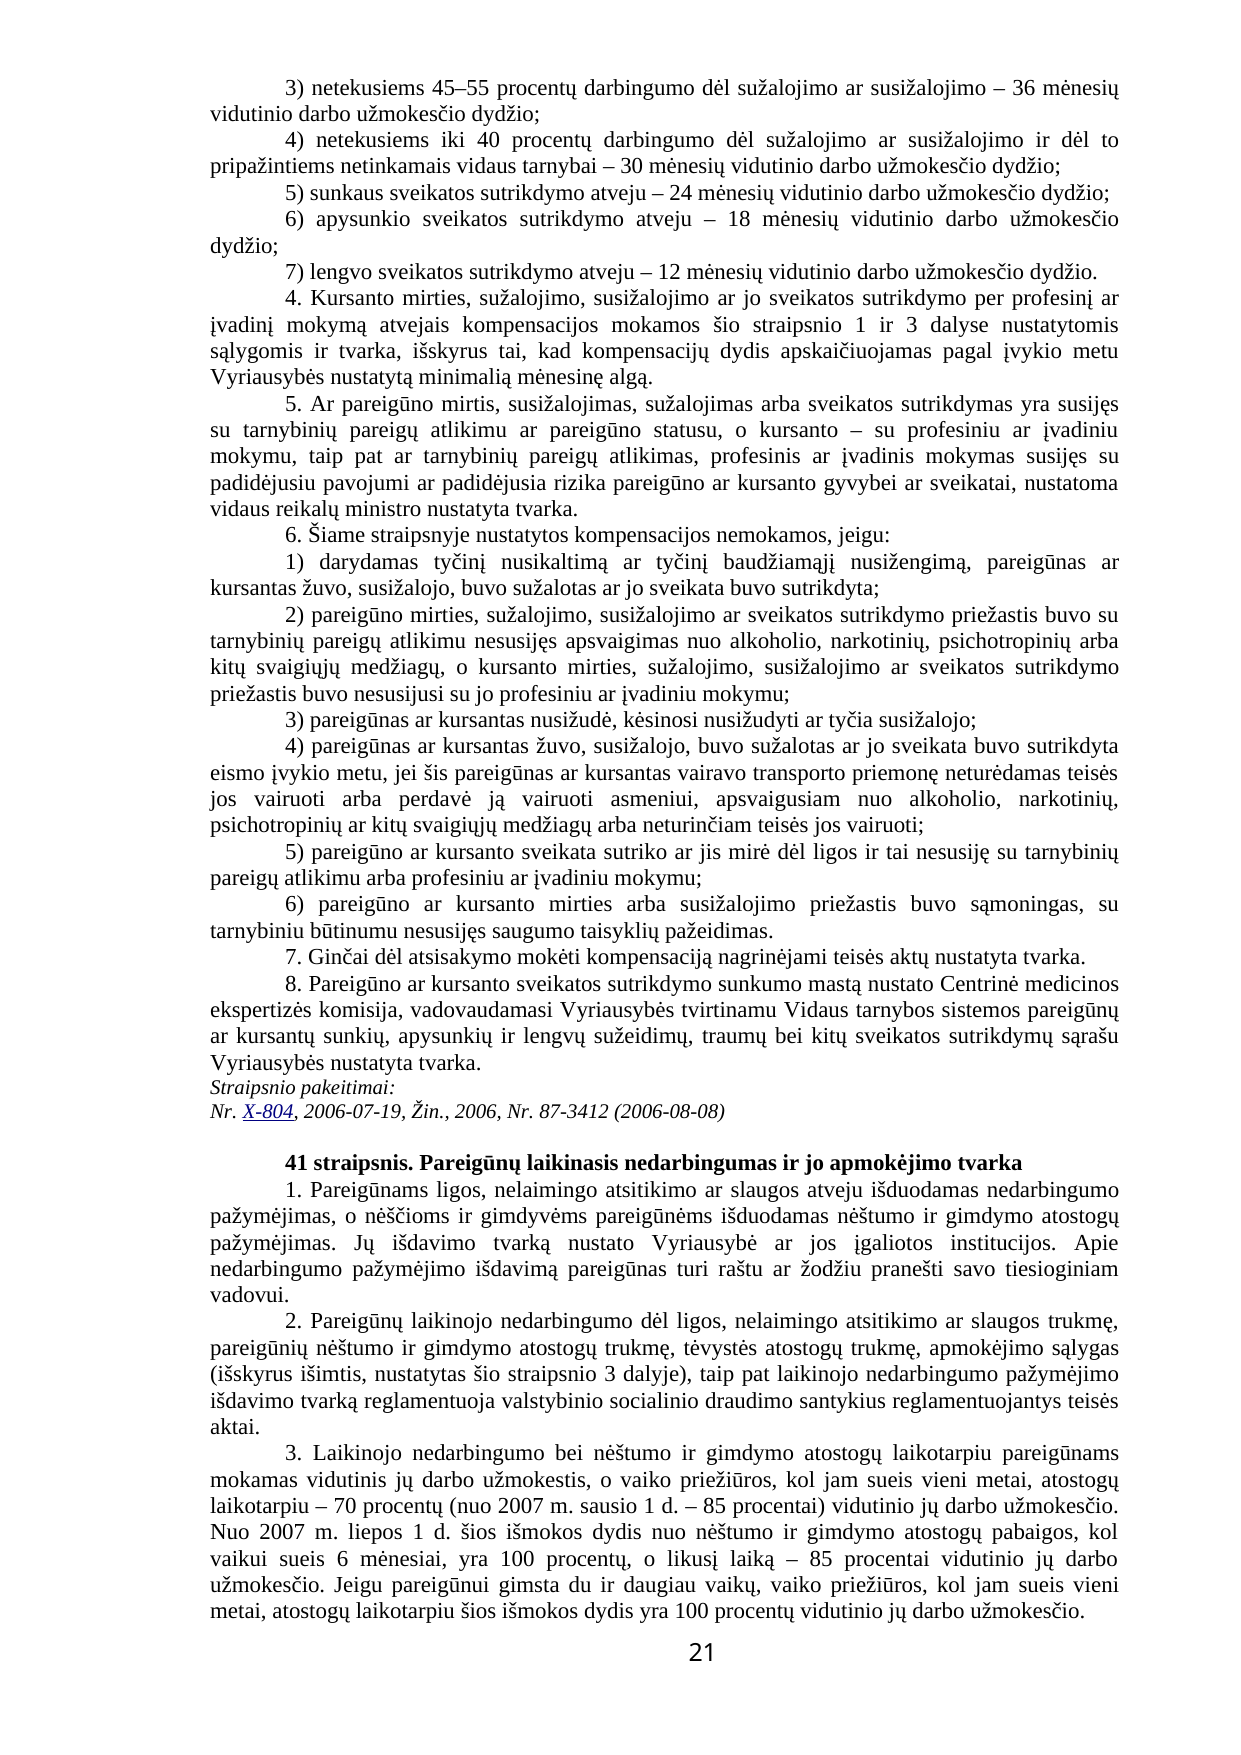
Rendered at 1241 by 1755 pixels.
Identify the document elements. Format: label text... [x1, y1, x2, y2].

text 6) apysunkio sveikatos sutrikdymo atveju – 18 mėnesių vidutinio darbo užmokesčio dydžio; [210, 205, 1120, 258]
text Nr. X-804, 2006-07-19, Žin., 2006, Nr. 87-3412 (2006-08-08) [210, 1099, 1120, 1123]
text 7. Ginčai dėl atsisakymo mokėti kompensaciją nagrinėjami teisės aktų nustatyta tvarka. [210, 943, 1120, 969]
text 6) pareigūno ar kursanto mirties arba susižalojimo priežastis buvo sąmoningas, su tarnybiniu būtinumu nesusijęs saugumo taisyklių pažeidimas. [210, 891, 1120, 943]
text 4) pareigūnas ar kursantas žuvo, susižalojo, buvo sužalotas ar jo sveikata buvo sutrikdyta eismo įvykio metu, jei šis pareigūnas ar kursantas vairavo transporto priemonę neturėdamas teisės jos vairuoti arba perdavė ją vairuoti asmeniui, apsvaigusiam nuo alkoholio, narkotinių, psichotropinių ar kitų svaigiųjų medžiagų arba neturinčiam teisės jos vairuoti; [210, 732, 1120, 838]
text 7) lengvo sveikatos sutrikdymo atveju – 12 mėnesių vidutinio darbo užmokesčio dydžio. [210, 258, 1120, 284]
text 4. Kursanto mirties, sužalojimo, susižalojimo ar jo sveikatos sutrikdymo per profesinį ar įvadinį mokymą atvejais kompensacijos mokamos šio straipsnio 1 ir 3 dalyse nustatytomis sąlygomis ir tvarka, išskyrus tai, kad kompensacijų dydis apskaičiuojamas pagal įvykio metu Vyriausybės nustatytą minimalią mėnesinę algą. [210, 284, 1120, 390]
text 5) sunkaus sveikatos sutrikdymo atveju – 24 mėnesių vidutinio darbo užmokesčio dydžio; [210, 179, 1120, 205]
text 5) pareigūno ar kursanto sveikata sutriko ar jis mirė dėl ligos ir tai nesusiję su tarnybinių pareigų atlikimu arba profesiniu ar įvadiniu mokymu; [210, 838, 1120, 891]
text 2) pareigūno mirties, sužalojimo, susižalojimo ar sveikatos sutrikdymo priežastis buvo su tarnybinių pareigų atlikimu nesusijęs apsvaigimas nuo alkoholio, narkotinių, psichotropinių arba kitų svaigiųjų medžiagų, o kursanto mirties, sužalojimo, susižalojimo ar sveikatos sutrikdymo priežastis buvo nesusijusi su jo profesiniu ar įvadiniu mokymu; [210, 601, 1120, 706]
text 6. Šiame straipsnyje nustatytos kompensacijos nemokamos, jeigu: [210, 522, 1120, 548]
text 1) darydamas tyčinį nusikaltimą ar tyčinį baudžiamąjį nusižengimą, pareigūnas ar kursantas žuvo, susižalojo, buvo sužalotas ar jo sveikata buvo sutrikdyta; [210, 548, 1120, 601]
text 1. Pareigūnams ligos, nelaimingo atsitikimo ar slaugos atveju išduodamas nedarbingumo pažymėjimas, o nėščioms ir gimdyvėms pareigūnėms išduodamas nėštumo ir gimdymo atostogų pažymėjimas. Jų išdavimo tvarką nustato Vyriausybė ar jos įgaliotos institucijos. Apie nedarbingumo pažymėjimo išdavimą pareigūnas turi raštu ar žodžiu pranešti savo tiesioginiam vadovui. [210, 1176, 1120, 1308]
text 8. Pareigūno ar kursanto sveikatos sutrikdymo sunkumo mastą nustato Centrinė medicinos ekspertizės komisija, vadovaudamasi Vyriausybės tvirtinamu Vidaus tarnybos sistemos pareigūnų ar kursantų sunkių, apysunkių ir lengvų sužeidimų, traumų bei kitų sveikatos sutrikdymų sąrašu Vyriausybės nustatyta tvarka. [210, 969, 1120, 1075]
text 5. Ar pareigūno mirtis, susižalojimas, sužalojimas arba sveikatos sutrikdymas yra susijęs su tarnybinių pareigų atlikimu ar pareigūno statusu, o kursanto – su profesiniu ar įvadiniu mokymu, taip pat ar tarnybinių pareigų atlikimas, profesinis ar įvadinis mokymas susijęs su padidėjusiu pavojumi ar padidėjusia rizika pareigūno ar kursanto gyvybei ar sveikatai, nustatoma vidaus reikalų ministro nustatyta tvarka. [210, 390, 1120, 522]
text 4) netekusiems iki 40 procentų darbingumo dėl sužalojimo ar susižalojimo ir dėl to pripažintiems netinkamais vidaus tarnybai – 30 mėnesių vidutinio darbo užmokesčio dydžio; [210, 126, 1120, 179]
text 3) pareigūnas ar kursantas nusižudė, kėsinosi nusižudyti ar tyčia susižalojo; [210, 706, 1120, 732]
text 2. Pareigūnų laikinojo nedarbingumo dėl ligos, nelaimingo atsitikimo ar slaugos trukmę, pareigūnių nėštumo ir gimdymo atostogų trukmę, tėvystės atostogų trukmę, apmokėjimo sąlygas (išskyrus išimtis, nustatytas šio straipsnio 3 dalyje), taip pat laikinojo nedarbingumo pažymėjimo išdavimo tvarką reglamentuoja valstybinio socialinio draudimo santykius reglamentuojantys teisės aktai. [210, 1308, 1120, 1439]
text 41 straipsnis. Pareigūnų laikinasis nedarbingumas ir jo apmokėjimo tvarka [210, 1149, 1120, 1176]
text 3. Laikinojo nedarbingumo bei nėštumo ir gimdymo atostogų laikotarpiu pareigūnams mokamas vidutinis jų darbo užmokestis, o vaiko priežiūros, kol jam sueis vieni metai, atostogų laikotarpiu – 70 procentų (nuo 2007 m. sausio 1 d. – 85 procentai) vidutinio jų darbo užmokesčio. Nuo 2007 m. liepos 1 d. šios išmokos dydis nuo nėštumo ir gimdymo atostogų pabaigos, kol vaikui sueis 6 mėnesiai, yra 100 procentų, o likusį laiką – 85 procentai vidutinio jų darbo užmokesčio. Jeigu pareigūnui gimsta du ir daugiau vaikų, vaiko priežiūros, kol jam sueis vieni metai, atostogų laikotarpiu šios išmokos dydis yra 100 procentų vidutinio jų darbo užmokesčio. [210, 1439, 1120, 1624]
text 3) netekusiems 45–55 procentų darbingumo dėl sužalojimo ar susižalojimo – 36 mėnesių vidutinio darbo užmokesčio dydžio; [210, 73, 1120, 126]
text Straipsnio pakeitimai: [210, 1075, 1120, 1099]
